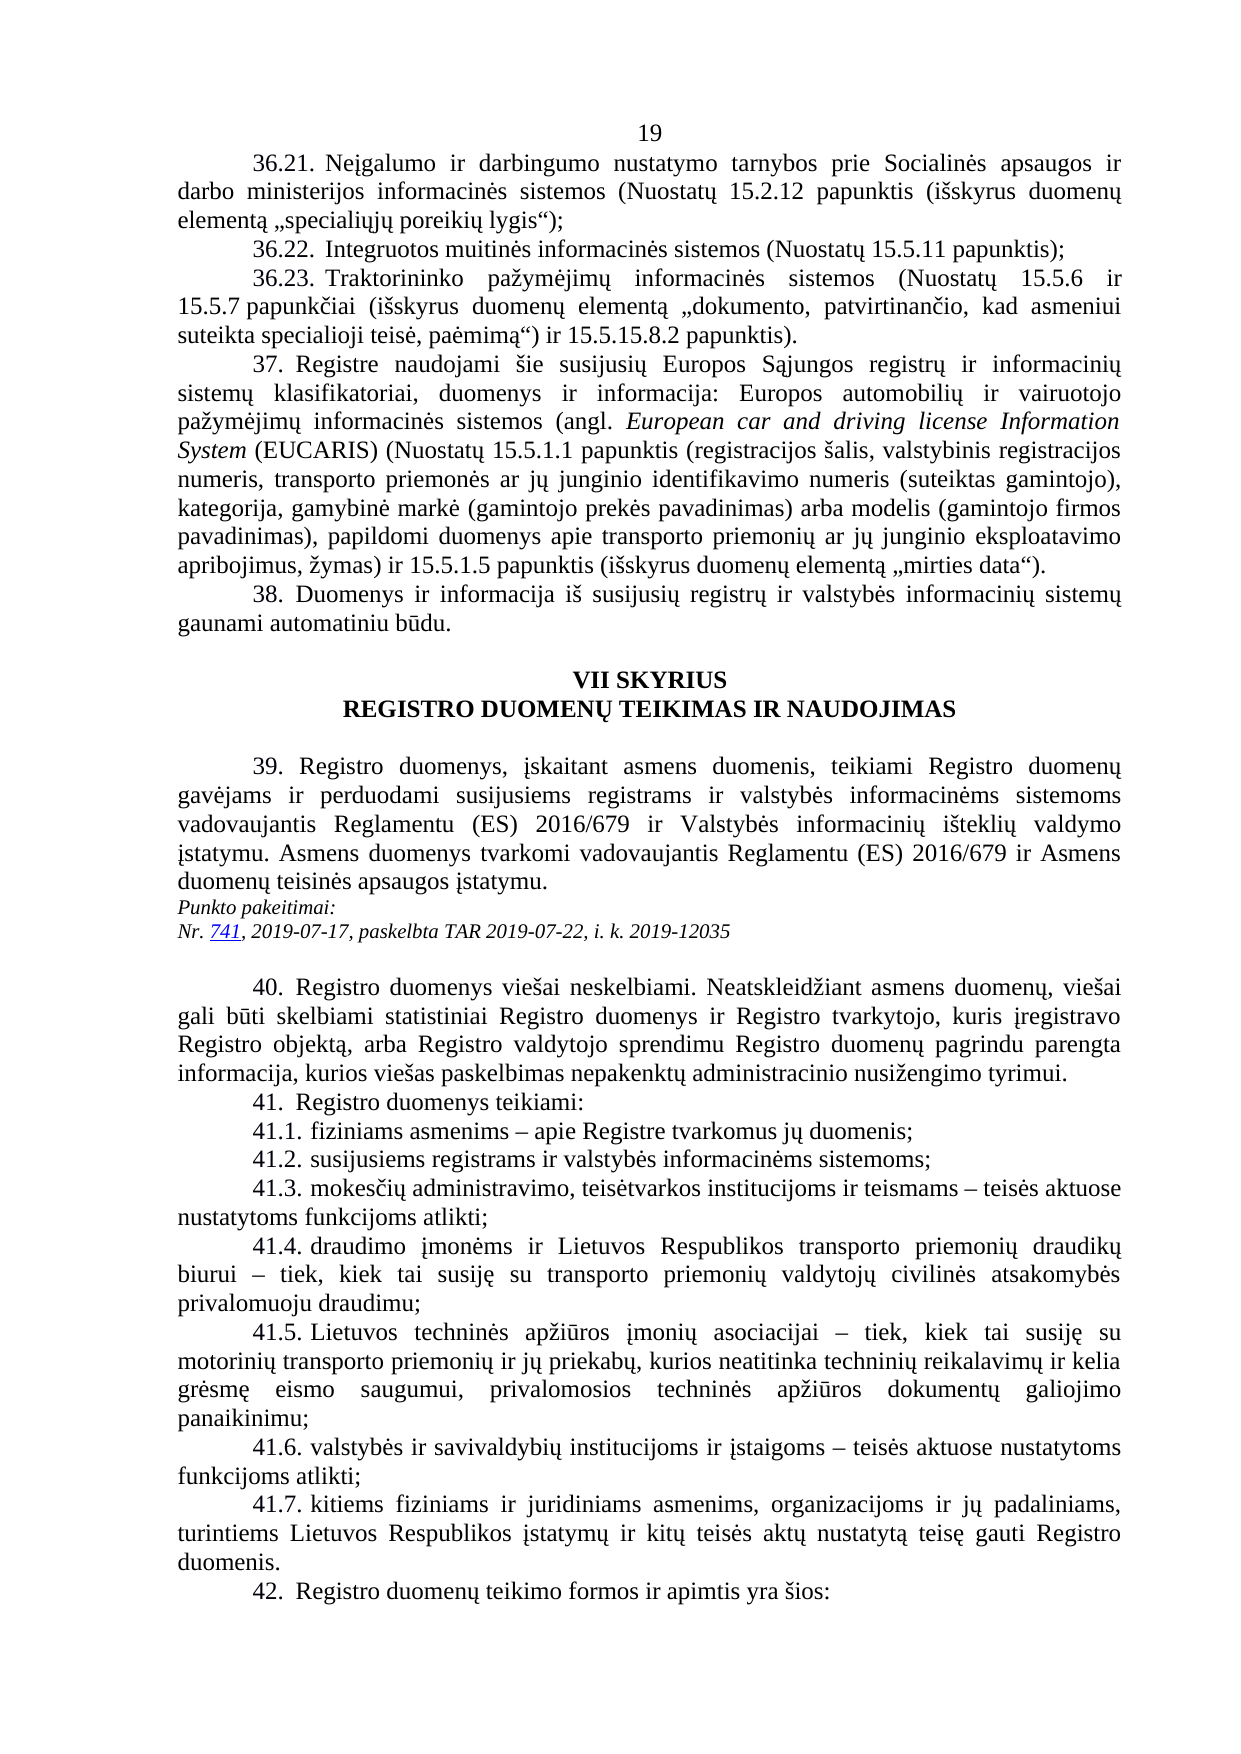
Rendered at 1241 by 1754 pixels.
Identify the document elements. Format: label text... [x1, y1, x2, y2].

text 41.7. kitiems fiziniams ir juridiniams asmenims, organizacijoms ir jų padaliniams, turintiems Lietuvos Respublikos įstatymų ir kitų teisės aktų nustatytą teisę gauti Registro duomenis. [177, 1489, 1122, 1576]
text Punkto pakeitimai: [177, 895, 1122, 919]
text 40. Registro duomenys viešai neskelbiami. Neatskleidžiant asmens duomenų, viešai gali būti skelbiami statistiniai Registro duomenys ir Registro tvarkytojo, kuris įregistravo Registro objektą, arba Registro valdytojo sprendimu Registro duomenų pagrindu parengta informacija, kurios viešas paskelbimas nepakenktų administracinio nusižengimo tyrimui. [177, 972, 1122, 1087]
text 41.2. susijusiems registrams ir valstybės informacinėms sistemoms; [177, 1144, 1122, 1173]
text VII SKYRIUS [177, 665, 1122, 694]
text 41.5. Lietuvos techninės apžiūros įmonių asociacijai – tiek, kiek tai susiję su motorinių transporto priemonių ir jų priekabų, kurios neatitinka techninių reikalavimų ir kelia grėsmę eismo saugumui, privalomosios techninės apžiūros dokumentų galiojimo panaikinimu; [177, 1317, 1122, 1432]
text 39. Registro duomenys, įskaitant asmens duomenis, teikiami Registro duomenų gavėjams ir perduodami susijusiems registrams ir valstybės informacinėms sistemoms vadovaujantis Reglamentu (ES) 2016/679 ir Valstybės informacinių išteklių valdymo įstatymu. Asmens duomenys tvarkomi vadovaujantis Reglamentu (ES) 2016/679 ir Asmens duomenų teisinės apsaugos įstatymu. [177, 751, 1122, 895]
text 37. Registre naudojami šie susijusių Europos Sąjungos registrų ir informacinių sistemų klasifikatoriai, duomenys ir informacija: Europos automobilių ir vairuotojo pažymėjimų informacinės sistemos (angl. European car and driving license Information System (EUCARIS) (Nuostatų 15.5.1.1 papunktis (registracijos šalis, valstybinis registracijos numeris, transporto priemonės ar jų junginio identifikavimo numeris (suteiktas gamintojo), kategorija, gamybinė markė (gamintojo prekės pavadinimas) arba modelis (gamintojo firmos pavadinimas), papildomi duomenys apie transporto priemonių ar jų junginio eksploatavimo apribojimus, žymas) ir 15.5.1.5 papunktis (išskyrus duomenų elementą „mirties data“). [177, 349, 1122, 579]
text 38. Duomenys ir informacija iš susijusių registrų ir valstybės informacinių sistemų gaunami automatiniu būdu. [177, 579, 1122, 636]
text 36.23. Traktorininko pažymėjimų informacinės sistemos (Nuostatų 15.5.6 ir 15.5.7 papunkčiai (išskyrus duomenų elementą „dokumento, patvirtinančio, kad asmeniui suteikta specialioji teisė, paėmimą“) ir 15.5.15.8.2 papunktis). [177, 263, 1122, 349]
text 41.6. valstybės ir savivaldybių institucijoms ir įstaigoms – teisės aktuose nustatytoms funkcijoms atlikti; [177, 1432, 1122, 1489]
text 41.1. fiziniams asmenims – apie Registre tvarkomus jų duomenis; [177, 1116, 1122, 1144]
text 42. Registro duomenų teikimo formos ir apimtis yra šios: [177, 1576, 1122, 1604]
text 36.22. Integruotos muitinės informacinės sistemos (Nuostatų 15.5.11 papunktis); [177, 234, 1122, 263]
text Nr. 741, 2019-07-17, paskelbta TAR 2019-07-22, i. k. 2019-12035 [177, 919, 1122, 943]
text 36.21. Neįgalumo ir darbingumo nustatymo tarnybos prie Socialinės apsaugos ir darbo ministerijos informacinės sistemos (Nuostatų 15.2.12 papunktis (išskyrus duomenų elementą „specialiųjų poreikių lygis“); [177, 148, 1122, 234]
text 41.4. draudimo įmonėms ir Lietuvos Respublikos transporto priemonių draudikų biurui – tiek, kiek tai susiję su transporto priemonių valdytojų civilinės atsakomybės privalomuoju draudimu; [177, 1231, 1122, 1317]
text REGISTRO DUOMENŲ TEIKIMAS IR NAUDOJIMAS [177, 694, 1122, 723]
text 41.3. mokesčių administravimo, teisėtvarkos institucijoms ir teismams – teisės aktuose nustatytoms funkcijoms atlikti; [177, 1173, 1122, 1231]
text 41. Registro duomenys teikiami: [177, 1087, 1122, 1116]
